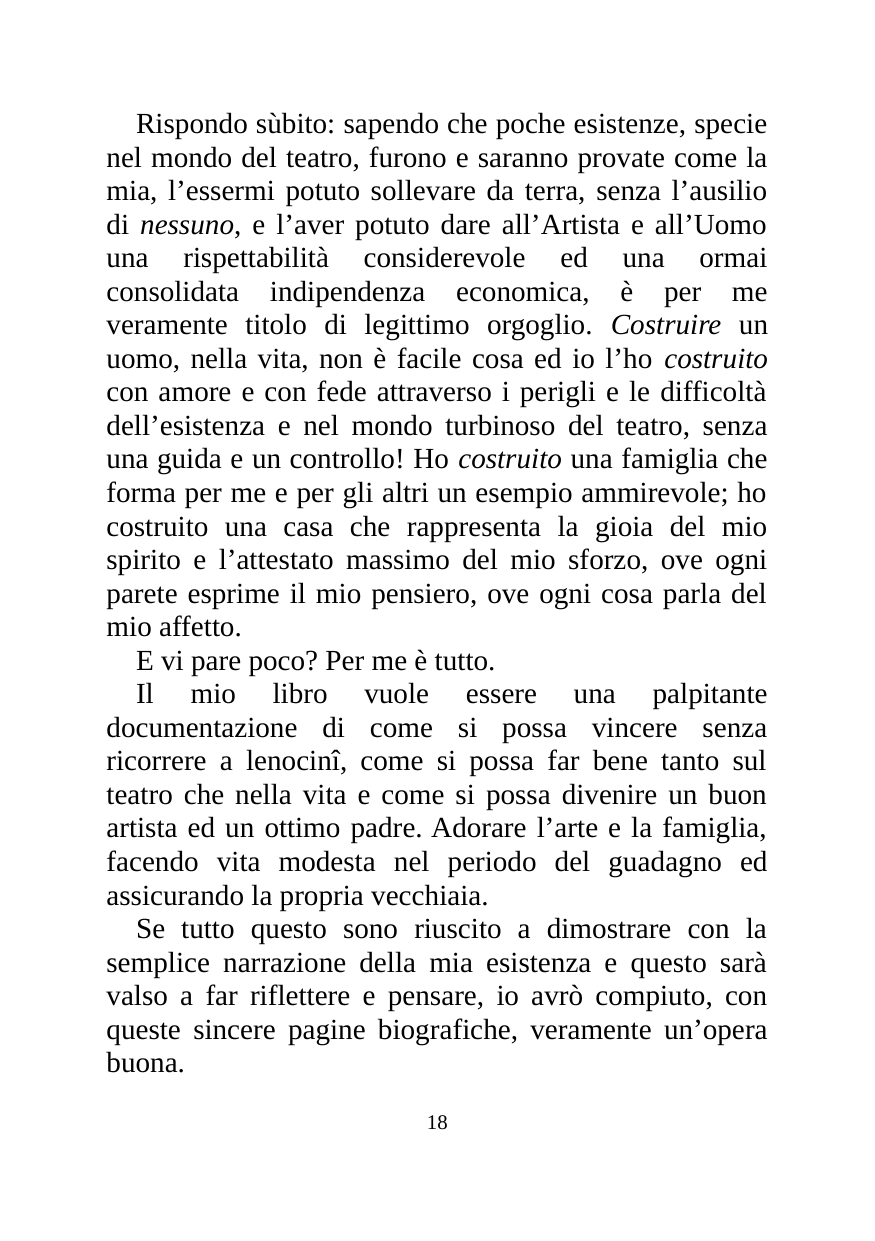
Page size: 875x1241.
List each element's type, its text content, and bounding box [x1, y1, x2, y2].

text Rispondo sùbito: sapendo che poche esistenze, specie nel mondo del teatro, furono e saranno provate come la mia, l’essermi potuto sollevare da terra, senza l’ausilio di nessuno, e l’aver potuto dare all’Artista e all’Uomo una rispettabilità considerevole ed una ormai consolidata indipendenza economica, è per me veramente titolo di legittimo orgoglio. Costruire un uomo, nella vita, non è facile cosa ed io l’ho costruito con amore e con fede attraverso i perigli e le difficoltà dell’esistenza e nel mondo turbinoso del teatro, senza una guida e un controllo! Ho costruito una famiglia che forma per me e per gli altri un esempio ammirevole; ho costruito una casa che rappresenta la gioia del mio spirito e l’attestato massimo del mio sforzo, ove ogni parete esprime il mio pensiero, ove ogni cosa parla del mio affetto. [106, 106, 768, 643]
text Il mio libro vuole essere una palpitante documentazione di come si possa vincere senza ricorrere a lenocinî, come si possa far bene tanto sul teatro che nella vita e come si possa divenire un buon artista ed un ottimo padre. Adorare l’arte e la famiglia, facendo vita modesta nel periodo del guadagno ed assicurando la propria vecchiaia. [106, 676, 768, 911]
text E vi pare poco? Per me è tutto. [106, 643, 768, 676]
text Se tutto questo sono riuscito a dimostrare con la semplice narrazione della mia esistenza e questo sarà valso a far riflettere e pensare, io avrò compiuto, con queste sincere pagine biografiche, veramente un’opera buona. [106, 911, 768, 1079]
